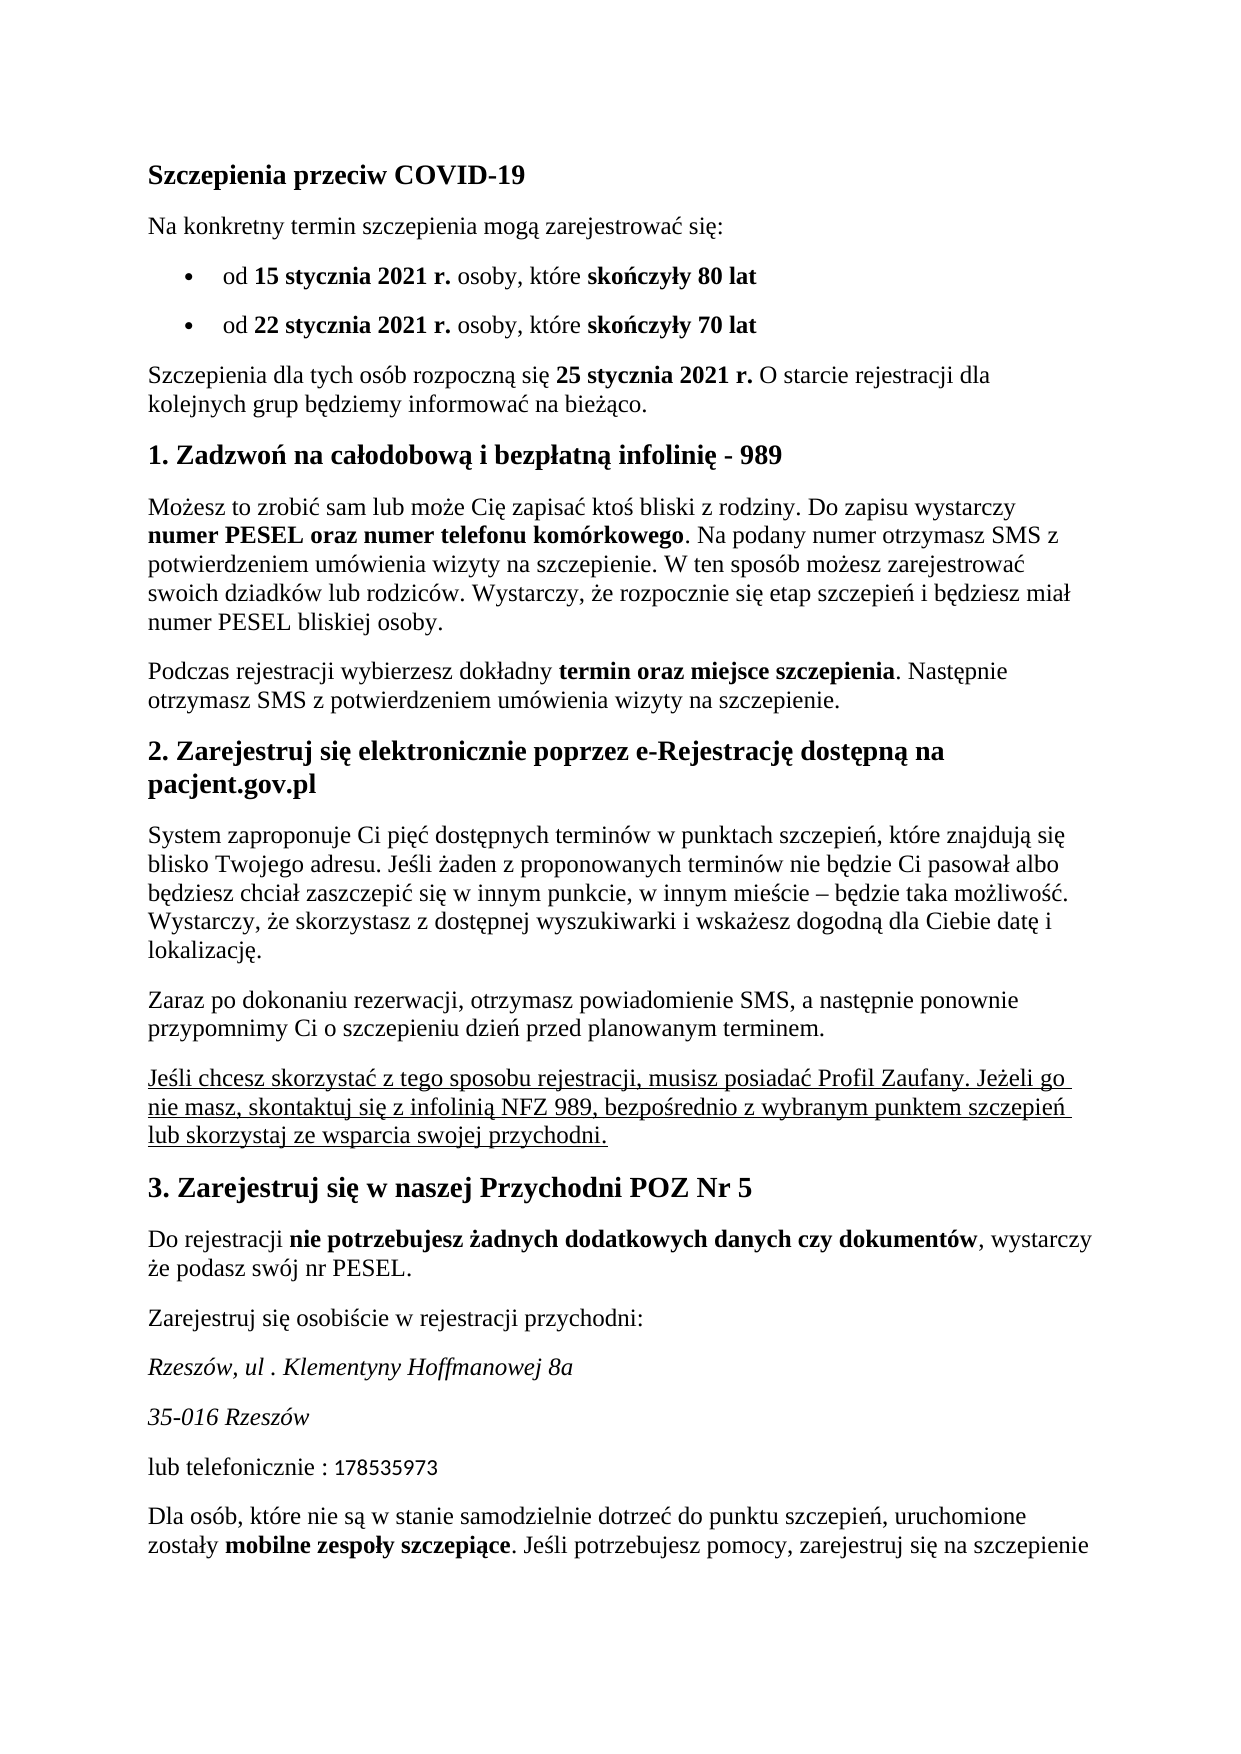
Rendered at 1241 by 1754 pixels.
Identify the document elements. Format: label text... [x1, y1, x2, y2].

text Jeśli chcesz skorzystać z tego sposobu rejestracji, musisz posiadać Profil Zaufany. Jeżeli go nie masz, skontaktuj się z infolinią NFZ 989, bezpośrednio z wybranym punktem szczepień lub skorzystaj ze wsparcia swojej przychodni. [148, 1063, 1093, 1149]
text System zaproponuje Ci pięć dostępnych terminów w punktach szczepień, które znajdują się blisko Twojego adresu. Jeśli żaden z proponowanych terminów nie będzie Ci pasował albo będziesz chciał zaszczepić się w innym punkcie, w innym mieście – będzie taka możliwość. Wystarczy, że skorzystasz z dostępnej wyszukiwarki i wskażesz dogodną dla Ciebie datę i lokalizację. [148, 820, 1093, 964]
list od 22 stycznia 2021 r. osoby, które skończyły 70 lat [185, 310, 1093, 339]
subtitle Szczepienia przeciw COVID-19 [148, 158, 1093, 190]
text Do rejestracji nie potrzebujesz żadnych dodatkowych danych czy dokumentów, wystarczy że podasz swój nr PESEL. [148, 1224, 1093, 1282]
text Szczepienia dla tych osób rozpoczną się 25 stycznia 2021 r. O starcie rejestracji dla kolejnych grup będziemy informować na bieżąco. [148, 360, 1093, 417]
text Zarejestruj się osobiście w rejestracji przychodni: [148, 1303, 1093, 1332]
text Możesz to zrobić sam lub może Cię zapisać ktoś bliski z rodziny. Do zapisu wystarczy numer PESEL oraz numer telefonu komórkowego. Na podany numer otrzymasz SMS z potwierdzeniem umówienia wizyty na szczepienie. W ten sposób możesz zarejestrować swoich dziadków lub rodziców. Wystarczy, że rozpocznie się etap szczepień i będziesz miał numer PESEL bliskiej osoby. [148, 492, 1093, 635]
subtitle 1. Zadzwoń na całodobową i bezpłatną infolinię - 989 [148, 438, 1093, 471]
text lub telefonicznie : 178535973 [148, 1452, 1093, 1481]
text Dla osób, które nie są w stanie samodzielnie dotrzeć do punktu szczepień, uruchomione zostały mobilne zespoły szczepiące. Jeśli potrzebujesz pomocy, zarejestruj się na szczepienie [148, 1501, 1093, 1559]
text Rzeszów, ul . Klementyny Hoffmanowej 8a [148, 1352, 1093, 1381]
text Podczas rejestracji wybierzesz dokładny termin oraz miejsce szczepienia. Następnie otrzymasz SMS z potwierdzeniem umówienia wizyty na szczepienie. [148, 656, 1093, 714]
subtitle 3. Zarejestruj się w naszej Przychodni POZ Nr 5 [148, 1170, 1093, 1204]
text 35-016 Rzeszów [148, 1402, 1093, 1431]
list od 15 stycznia 2021 r. osoby, które skończyły 80 lat [185, 261, 1093, 289]
text Na konkretny termin szczepienia mogą zarejestrować się: [148, 211, 1093, 240]
subtitle 2. Zarejestruj się elektronicznie poprzez e-Rejestrację dostępną na pacjent.gov.pl [148, 734, 1093, 799]
text Zaraz po dokonaniu rezerwacji, otrzymasz powiadomienie SMS, a następnie ponownie przypomnimy Ci o szczepieniu dzień przed planowanym terminem. [148, 985, 1093, 1042]
